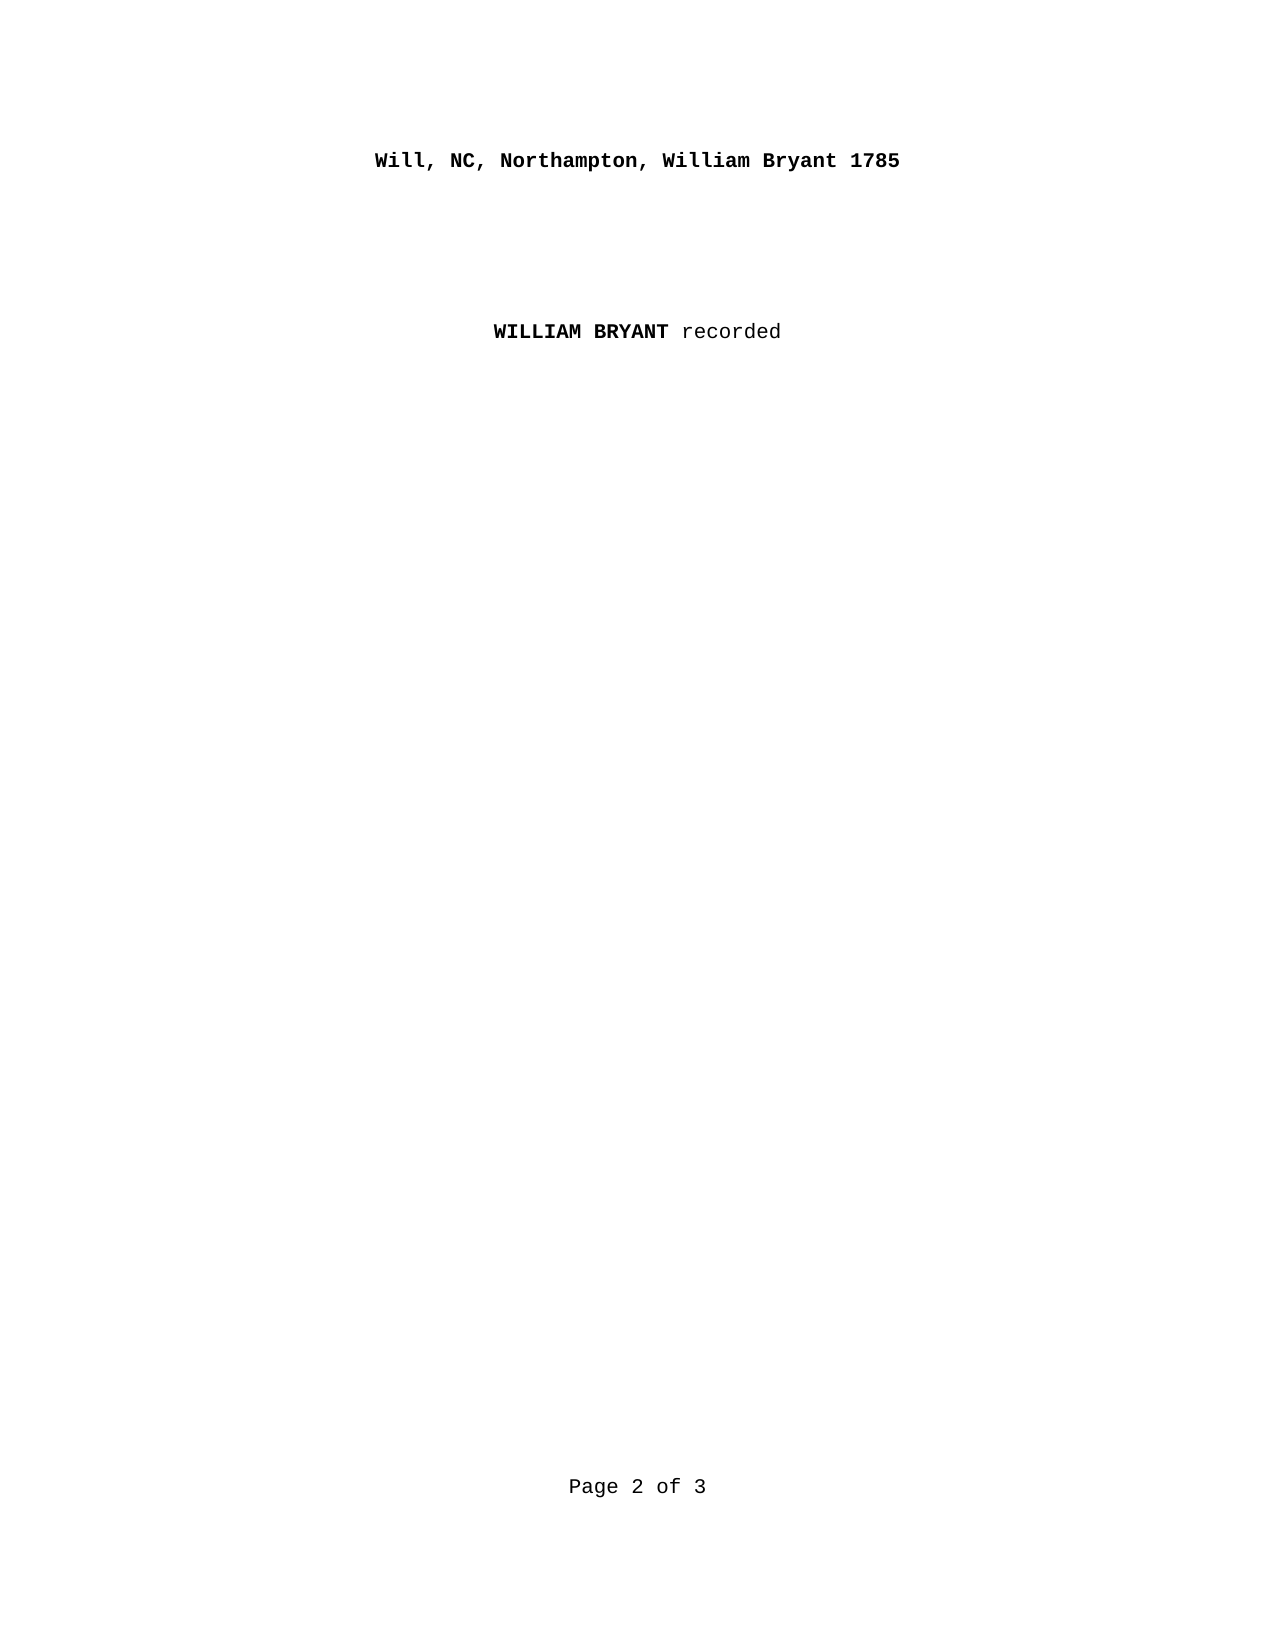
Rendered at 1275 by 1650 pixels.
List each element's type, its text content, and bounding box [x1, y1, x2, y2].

text William Bryant recorded [150, 321, 1125, 345]
